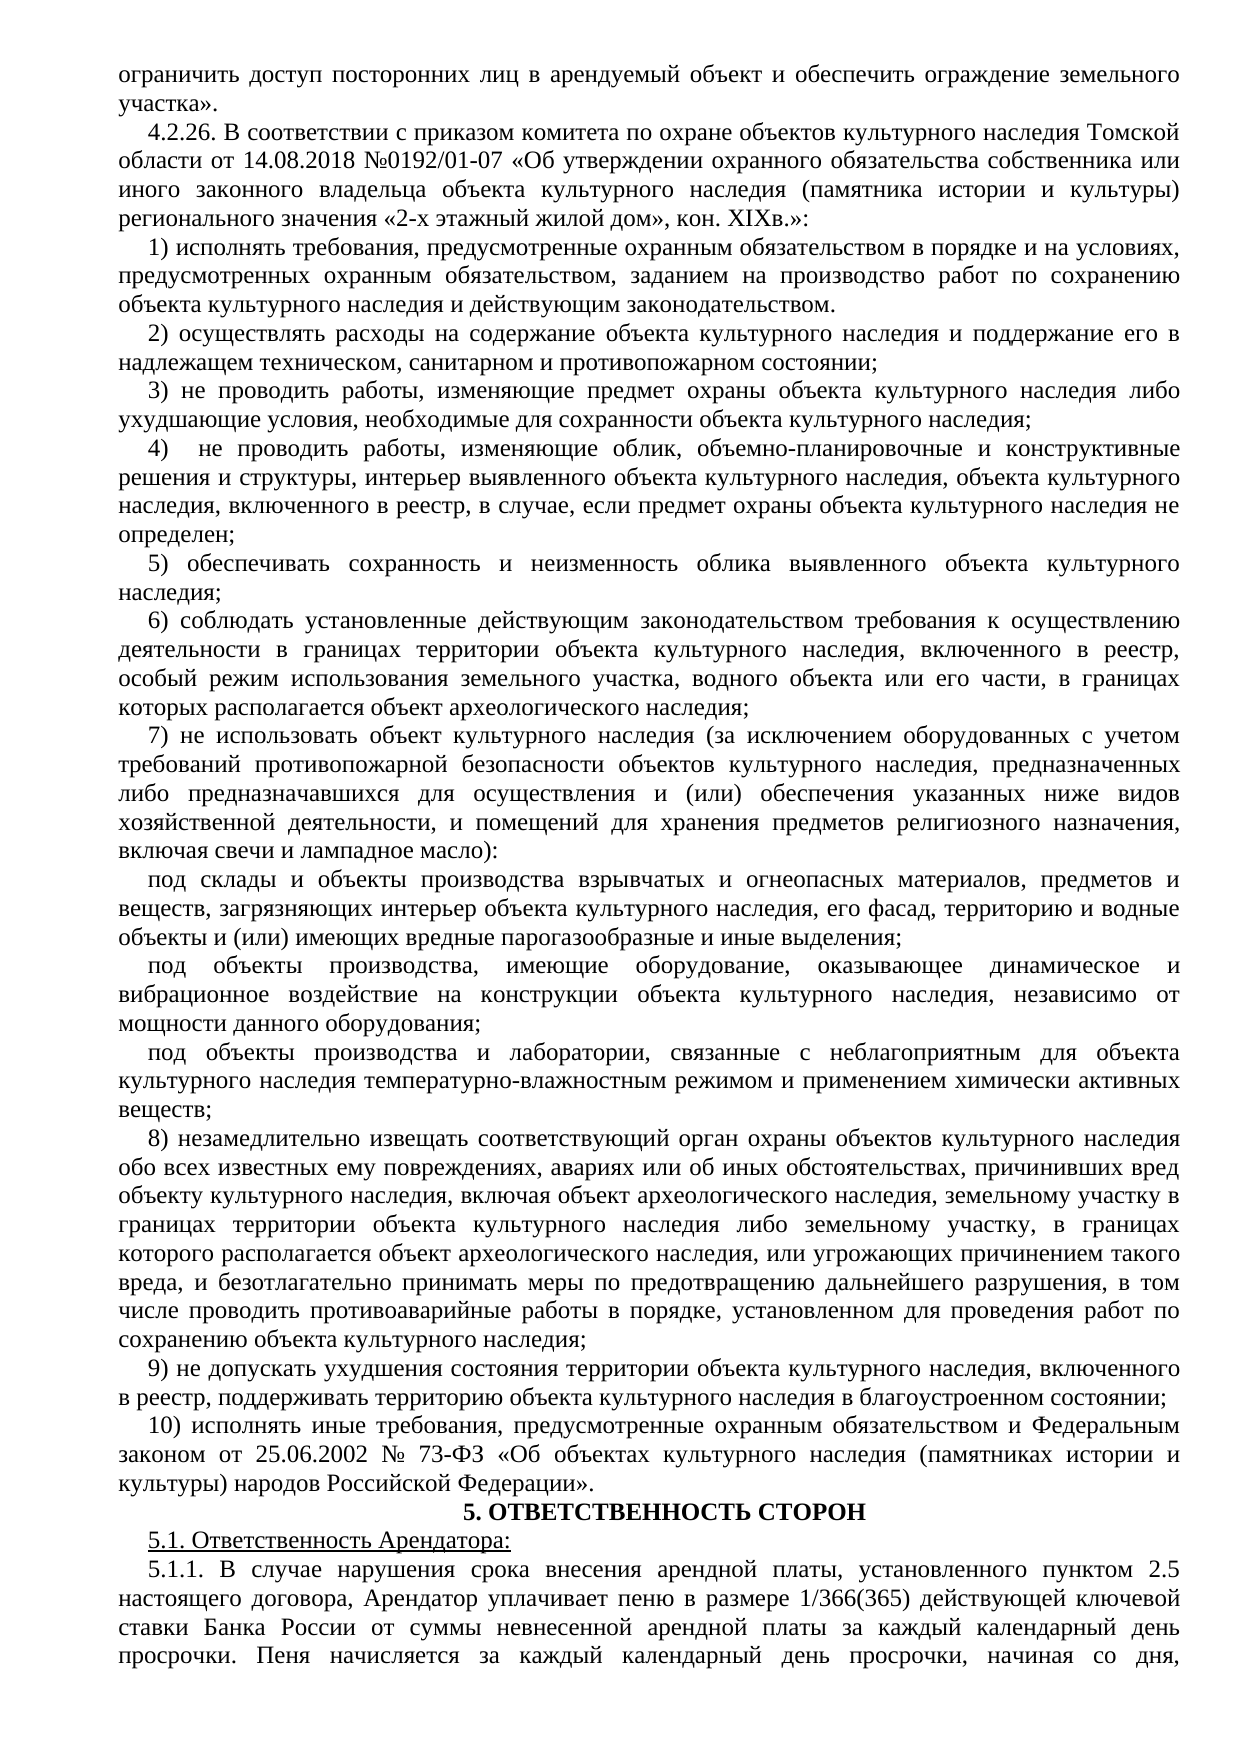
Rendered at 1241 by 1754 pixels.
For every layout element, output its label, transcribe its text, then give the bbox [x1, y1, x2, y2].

text под склады и объекты производства взрывчатых и огнеопасных материалов, предметов и веществ, загрязняющих интерьер объекта культурного наследия, его фасад, территорию и водные объекты и (или) имеющих вредные парогазообразные и иные выделения; [118, 864, 1181, 950]
text 1) исполнять требования, предусмотренные охранным обязательством в порядке и на условиях, предусмотренных охранным обязательством, заданием на производство работ по сохранению объекта культурного наследия и действующим законодательством. [118, 232, 1181, 318]
text 3) не проводить работы, изменяющие предмет охраны объекта культурного наследия либо ухудшающие условия, необходимые для сохранности объекта культурного наследия; [118, 375, 1181, 433]
text 4) не проводить работы, изменяющие облик, объемно-планировочные и конструктивные решения и структуры, интерьер выявленного объекта культурного наследия, объекта культурного наследия, включенного в реестр, в случае, если предмет охраны объекта культурного наследия не определен; [118, 433, 1181, 548]
text 6) соблюдать установленные действующим законодательством требования к осуществлению деятельности в границах территории объекта культурного наследия, включенного в реестр, особый режим использования земельного участка, водного объекта или его части, в границах которых располагается объект археологического наследия; [118, 605, 1181, 720]
text 7) не использовать объект культурного наследия (за исключением оборудованных с учетом требований противопожарной безопасности объектов культурного наследия, предназначенных либо предназначавшихся для осуществления и (или) обеспечения указанных ниже видов хозяйственной деятельности, и помещений для хранения предметов религиозного назначения, включая свечи и лампадное масло): [118, 720, 1181, 864]
text 4.2.26. В соответствии с приказом комитета по охране объектов культурного наследия Томской области от 14.08.2018 №0192/01-07 «Об утверждении охранного обязательства собственника или иного законного владельца объекта культурного наследия (памятника истории и культуры) регионального значения «2-х этажный жилой дом», кон. XIXв.»: [118, 117, 1181, 232]
text ограничить доступ посторонних лиц в арендуемый объект и обеспечить ограждение земельного участка». [118, 59, 1181, 117]
text 8) незамедлительно извещать соответствующий орган охраны объектов культурного наследия обо всех известных ему повреждениях, авариях или об иных обстоятельствах, причинивших вред объекту культурного наследия, включая объект археологического наследия, земельному участку в границах территории объекта культурного наследия либо земельному участку, в границах которого располагается объект археологического наследия, или угрожающих причинением такого вреда, и безотлагательно принимать меры по предотвращению дальнейшего разрушения, в том числе проводить противоаварийные работы в порядке, установленном для проведения работ по сохранению объекта культурного наследия; [118, 1123, 1181, 1353]
text 5. ОТВЕТСТВЕННОСТЬ СТОРОН [118, 1497, 1181, 1525]
text 5) обеспечивать сохранность и неизменность облика выявленного объекта культурного наследия; [118, 548, 1181, 605]
text 2) осуществлять расходы на содержание объекта культурного наследия и поддержание его в надлежащем техническом, санитарном и противопожарном состоянии; [118, 318, 1181, 375]
text 5.1. Ответственность Арендатора: [118, 1525, 1181, 1554]
text под объекты производства, имеющие оборудование, оказывающее динамическое и вибрационное воздействие на конструкции объекта культурного наследия, независимо от мощности данного оборудования; [118, 950, 1181, 1037]
text 10) исполнять иные требования, предусмотренные охранным обязательством и Федеральным законом от 25.06.2002 № 73-ФЗ «Об объектах культурного наследия (памятниках истории и культуры) народов Российской Федерации». [118, 1410, 1181, 1497]
text под объекты производства и лаборатории, связанные с неблагоприятным для объекта культурного наследия температурно-влажностным режимом и применением химически активных веществ; [118, 1037, 1181, 1123]
text 9) не допускать ухудшения состояния территории объекта культурного наследия, включенного в реестр, поддерживать территорию объекта культурного наследия в благоустроенном состоянии; [118, 1353, 1181, 1410]
text 5.1.1. В случае нарушения срока внесения арендной платы, установленного пунктом 2.5 настоящего договора, Арендатор уплачивает пеню в размере 1/366(365) действующей ключевой ставки Банка России от суммы невнесенной арендной платы за каждый календарный день просрочки. Пеня начисляется за каждый календарный день просрочки, начиная со дня, [118, 1554, 1181, 1669]
